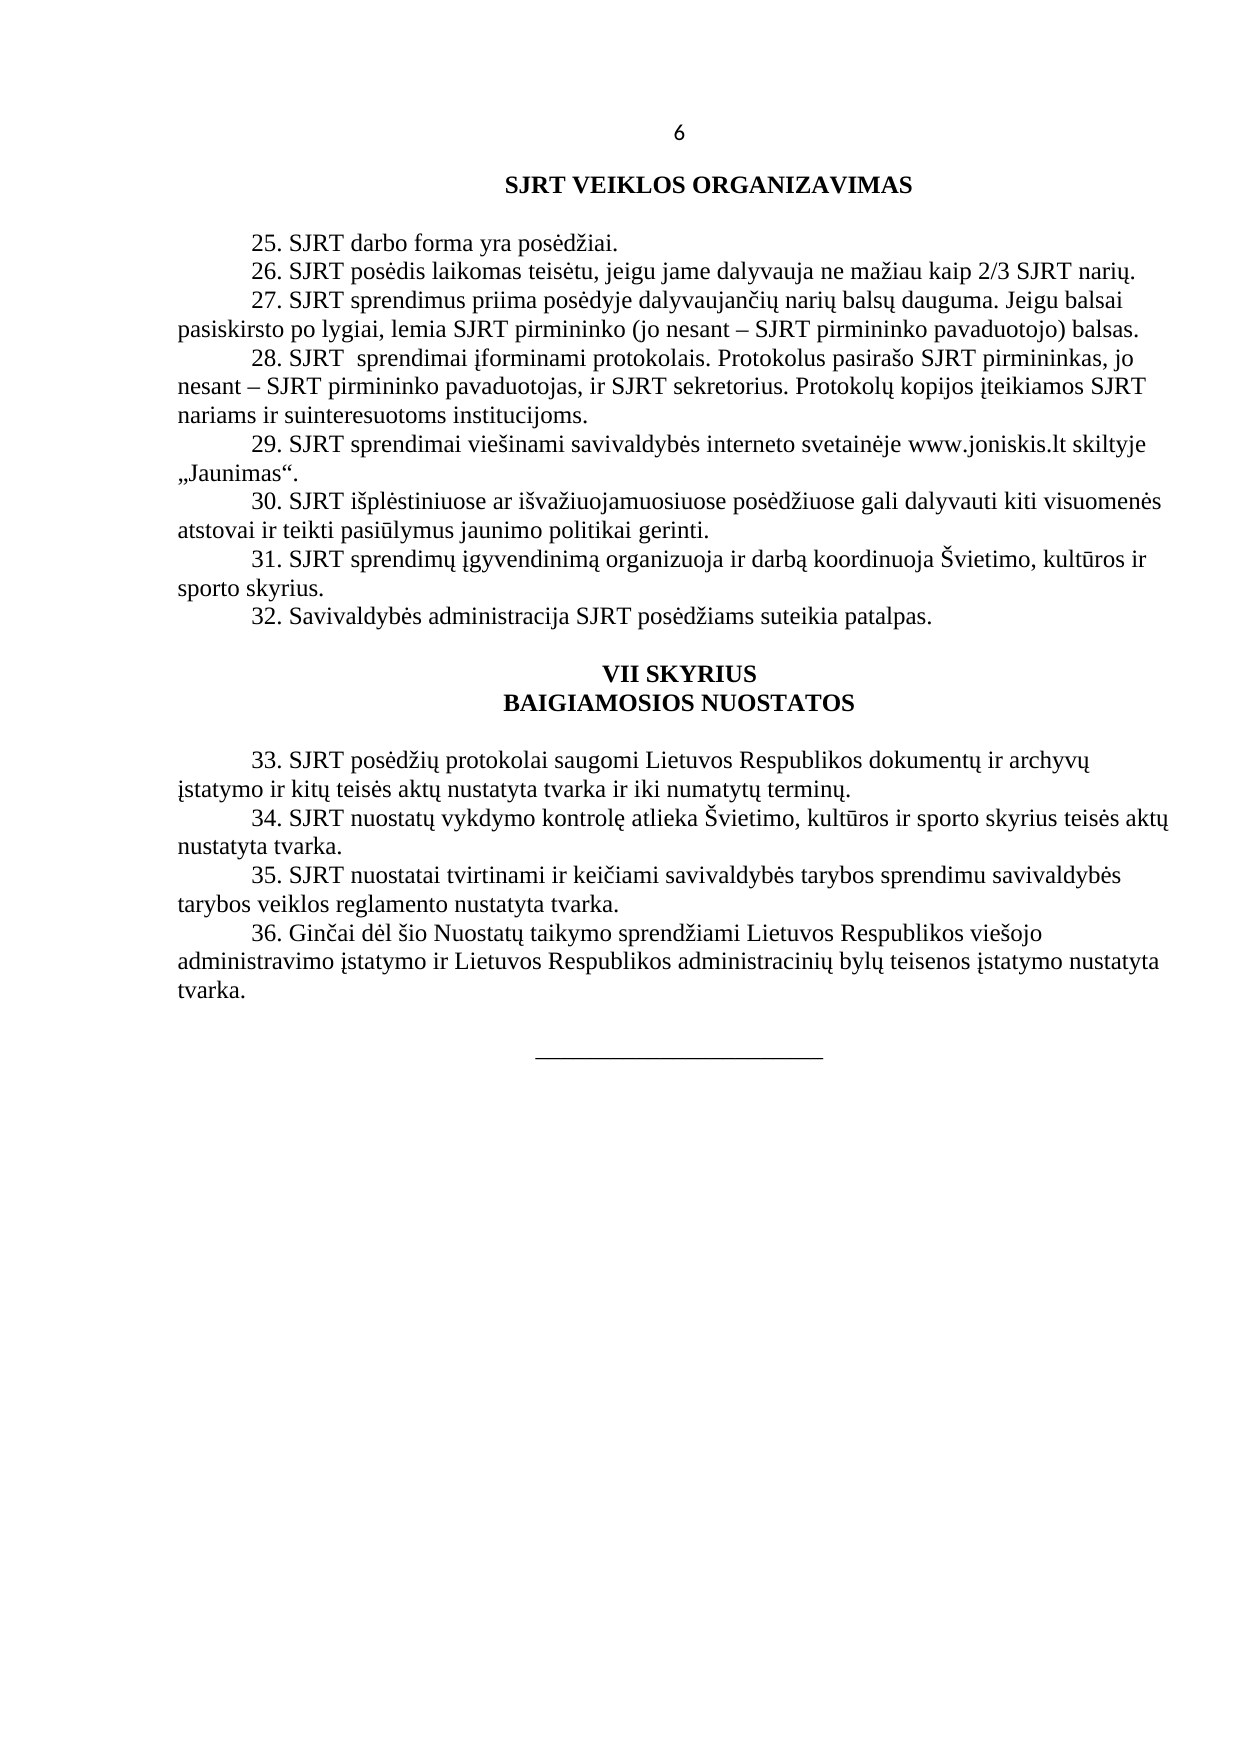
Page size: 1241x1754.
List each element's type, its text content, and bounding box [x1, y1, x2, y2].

text 28. SJRT sprendimai įforminami protokolais. Protokolus pasirašo SJRT pirmininkas, jo nesant – SJRT pirmininko pavaduotojas, ir SJRT sekretorius. Protokolų kopijos įteikiamos SJRT nariams ir suinteresuotoms institucijoms. [177, 343, 1181, 429]
text 35. SJRT nuostatai tvirtinami ir keičiami savivaldybės tarybos sprendimu savivaldybės tarybos veiklos reglamento nustatyta tvarka. [177, 860, 1181, 918]
text 32. Savivaldybės administracija SJRT posėdžiams suteikia patalpas. [177, 601, 1181, 630]
text 25. SJRT darbo forma yra posėdžiai. [177, 228, 1181, 256]
text 27. SJRT sprendimus priima posėdyje dalyvaujančių narių balsų dauguma. Jeigu balsai pasiskirsto po lygiai, lemia SJRT pirmininko (jo nesant – SJRT pirmininko pavaduotojo) balsas. [177, 285, 1181, 343]
text 34. SJRT nuostatų vykdymo kontrolę atlieka Švietimo, kultūros ir sporto skyrius teisės aktų nustatyta tvarka. [177, 803, 1181, 860]
text 33. SJRT posėdžių protokolai saugomi Lietuvos Respublikos dokumentų ir archyvų įstatymo ir kitų teisės aktų nustatyta tvarka ir iki numatytų terminų. [177, 745, 1181, 803]
text 26. SJRT posėdis laikomas teisėtu, jeigu jame dalyvauja ne mažiau kaip 2/3 SJRT narių. [177, 256, 1181, 285]
text 30. SJRT išplėstiniuose ar išvažiuojamuosiuose posėdžiuose gali dalyvauti kiti visuomenės atstovai ir teikti pasiūlymus jaunimo politikai gerinti. [177, 486, 1181, 544]
text BAIGIAMOSIOS NUOSTATOS [177, 688, 1181, 716]
text _______________________ [177, 1033, 1181, 1061]
text SJRT VEIKLOS ORGANIZAVIMAS [177, 170, 1181, 199]
text 29. SJRT sprendimai viešinami savivaldybės interneto svetainėje www.joniskis.lt skiltyje „Jaunimas“. [177, 429, 1181, 486]
text 31. SJRT sprendimų įgyvendinimą organizuoja ir darbą koordinuoja Švietimo, kultūros ir sporto skyrius. [177, 544, 1181, 601]
text VII SKYRIUS [177, 659, 1181, 688]
text 36. Ginčai dėl šio Nuostatų taikymo sprendžiami Lietuvos Respublikos viešojo administravimo įstatymo ir Lietuvos Respublikos administracinių bylų teisenos įstatymo nustatyta tvarka. [177, 918, 1181, 1004]
